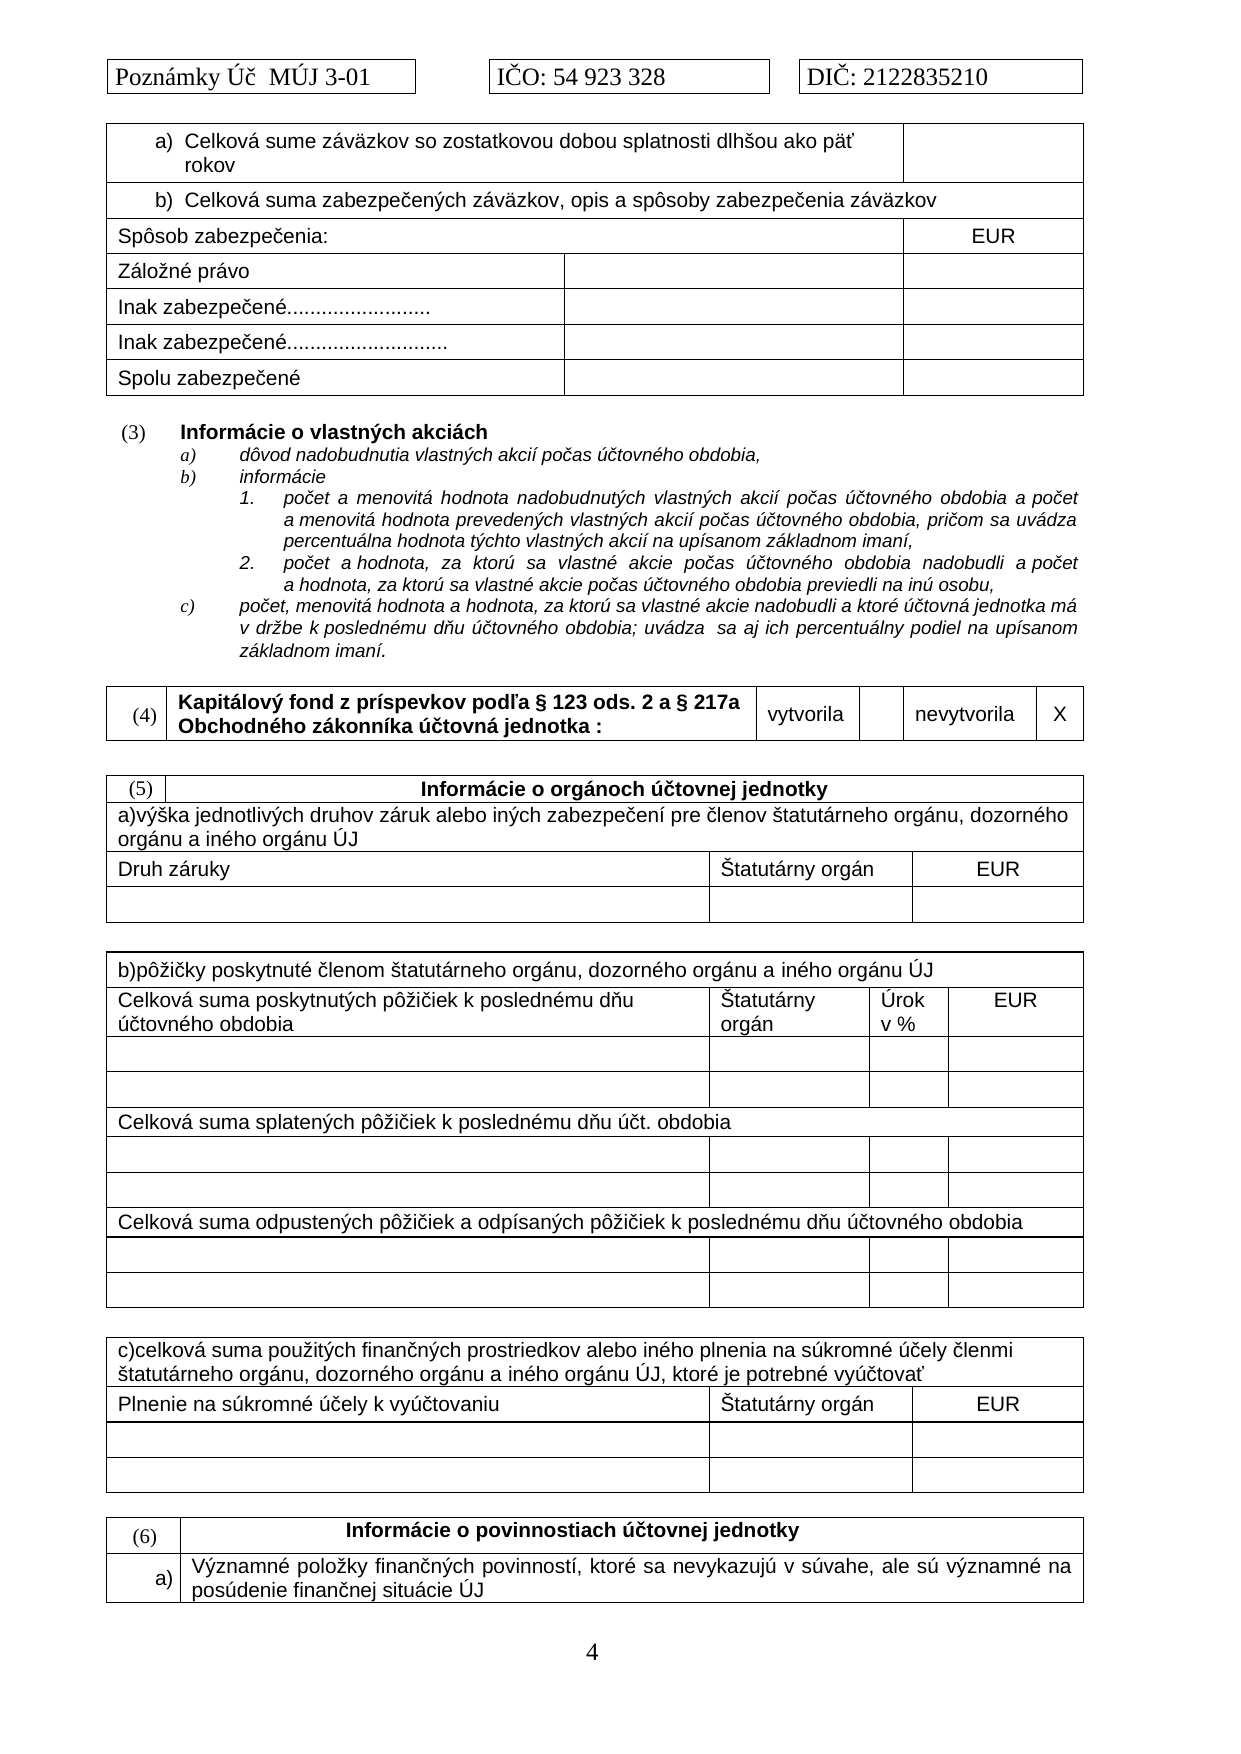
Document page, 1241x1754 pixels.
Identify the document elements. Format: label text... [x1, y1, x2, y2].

table_cell Celková sume záväzkov so zostatkovou dobou splatnosti dlhšou ako päť rokov [107, 124, 903, 182]
table_header [107, 1518, 180, 1553]
table_cell EUR [913, 1387, 1083, 1421]
table_cell Štatutárny orgán [710, 852, 912, 886]
table_header Kapitálový fond z príspevkov podľa § 123 ods. 2 a § 217a Obchodného zákonníka účtovná jednotka : [167, 687, 756, 740]
table_cell [710, 1423, 912, 1457]
table_cell [710, 1173, 869, 1207]
table_cell [710, 1137, 869, 1172]
table_cell [107, 1137, 709, 1172]
table_cell [107, 887, 709, 922]
table_cell [870, 1037, 948, 1071]
table_cell [904, 124, 1083, 182]
table_header X [1037, 687, 1083, 740]
table_cell [710, 1072, 869, 1107]
table_cell Plnenie na súkromné účely k vyúčtovaniu [107, 1387, 709, 1421]
table_cell [949, 1037, 1083, 1071]
table_cell [710, 887, 912, 922]
table_cell [870, 1238, 948, 1272]
table_cell Druh záruky [107, 852, 709, 886]
table_cell Celková suma odpustených pôžičiek a odpísaných pôžičiek k poslednému dňu účtovného obdobia [107, 1208, 1083, 1236]
list dôvod nadobudnutia vlastných akcií počas účtovného obdobia, [180, 444, 1078, 465]
table_cell [565, 360, 903, 394]
table_cell Záložné právo [107, 254, 564, 288]
table_cell [107, 1273, 709, 1307]
table_cell [870, 1273, 948, 1307]
table_cell [904, 360, 1083, 394]
table_cell [949, 1137, 1083, 1172]
table_cell EUR [949, 988, 1083, 1036]
table_cell Úrok v % [870, 988, 948, 1036]
table_header Informácie o orgánoch účtovnej jednotky [166, 776, 1083, 802]
table_cell [870, 1173, 948, 1207]
table_cell [904, 254, 1083, 288]
table_cell Spôsob zabezpečenia: [107, 219, 903, 253]
table_cell Inak zabezpečené......................... [107, 289, 564, 324]
table_cell [870, 1137, 948, 1172]
table_cell [565, 325, 903, 359]
table_cell Celková suma splatených pôžičiek k poslednému dňu účt. obdobia [107, 1108, 1083, 1136]
table_cell [913, 887, 1083, 922]
table_header vytvorila [757, 687, 859, 740]
table_cell [913, 1423, 1083, 1457]
table_cell [107, 1554, 180, 1602]
list Informácie o vlastných akciách [121, 419, 1078, 444]
table_cell Štatutárny orgán [710, 988, 869, 1036]
table_cell [107, 1072, 709, 1107]
table_cell [949, 1173, 1083, 1207]
table_cell a)výška jednotlivých druhov záruk alebo iných zabezpečení pre členov štatutárneho orgánu, dozorného orgánu a iného orgánu ÚJ [107, 803, 1083, 851]
table_cell [710, 1238, 869, 1272]
table_cell [107, 1037, 709, 1071]
table_cell [904, 325, 1083, 359]
table_cell [710, 1273, 869, 1307]
table_header Informácie o povinnostiach účtovnej jednotky [181, 1518, 1083, 1553]
table_header nevytvorila [904, 687, 1036, 740]
table_header c)celková suma použitých finančných prostriedkov alebo iného plnenia na súkromné účely členmi štatutárneho orgánu, dozorného orgánu a iného orgánu ÚJ, ktoré je potrebné vyúčtovať [107, 1338, 1083, 1386]
list informácie [180, 465, 1078, 487]
table_header b)pôžičky poskytnuté členom štatutárneho orgánu, dozorného orgánu a iného orgánu ÚJ [107, 953, 1083, 987]
table_cell Významné položky finančných povinností, ktoré sa nevykazujú v súvahe, ale sú významné na posúdenie finančnej situácie ÚJ [181, 1554, 1083, 1602]
table_header [860, 687, 903, 740]
table_cell [913, 1458, 1083, 1492]
table_header [107, 687, 166, 740]
table_header [107, 776, 165, 802]
table_cell [710, 1037, 869, 1071]
list počet a menovitá hodnota nadobudnutých vlastných akcií počas účtovného obdobia a počet a menovitá hodnota prevedených vlastných akcií počas účtovného obdobia, pričom sa uvádza percentuálna hodnota týchto vlastných akcií na upísanom základnom imaní, [239, 487, 1078, 552]
table_cell [107, 1238, 709, 1272]
list počet a hodnota, za ktorú sa vlastné akcie počas účtovného obdobia nadobudli a počet a hodnota, za ktorú sa vlastné akcie počas účtovného obdobia previedli na inú osobu, [239, 552, 1078, 595]
table_cell Spolu zabezpečené [107, 360, 564, 394]
table_cell EUR [904, 219, 1083, 253]
table_cell [565, 254, 903, 288]
table_cell [107, 1423, 709, 1457]
table_cell Štatutárny orgán [710, 1387, 912, 1421]
table_cell [107, 1173, 709, 1207]
table_cell EUR [913, 852, 1083, 886]
table_cell [107, 1458, 709, 1492]
table_cell [949, 1238, 1083, 1272]
table_cell Celková suma poskytnutých pôžičiek k poslednému dňu účtovného obdobia [107, 988, 709, 1036]
table_cell [904, 289, 1083, 324]
table_cell [710, 1458, 912, 1492]
table_cell [949, 1072, 1083, 1107]
table_cell [870, 1072, 948, 1107]
list počet, menovitá hodnota a hodnota, za ktorú sa vlastné akcie nadobudli a ktoré účtovná jednotka má v držbe k poslednému dňu účtovného obdobia; uvádza sa aj ich percentuálny podiel na upísanom základnom imaní. [180, 595, 1078, 662]
table_cell [949, 1273, 1083, 1307]
table_cell Celková suma zabezpečených záväzkov, opis a spôsoby zabezpečenia záväzkov [107, 183, 1083, 217]
table_cell Inak zabezpečené............................ [107, 325, 564, 359]
table_cell [565, 289, 903, 324]
